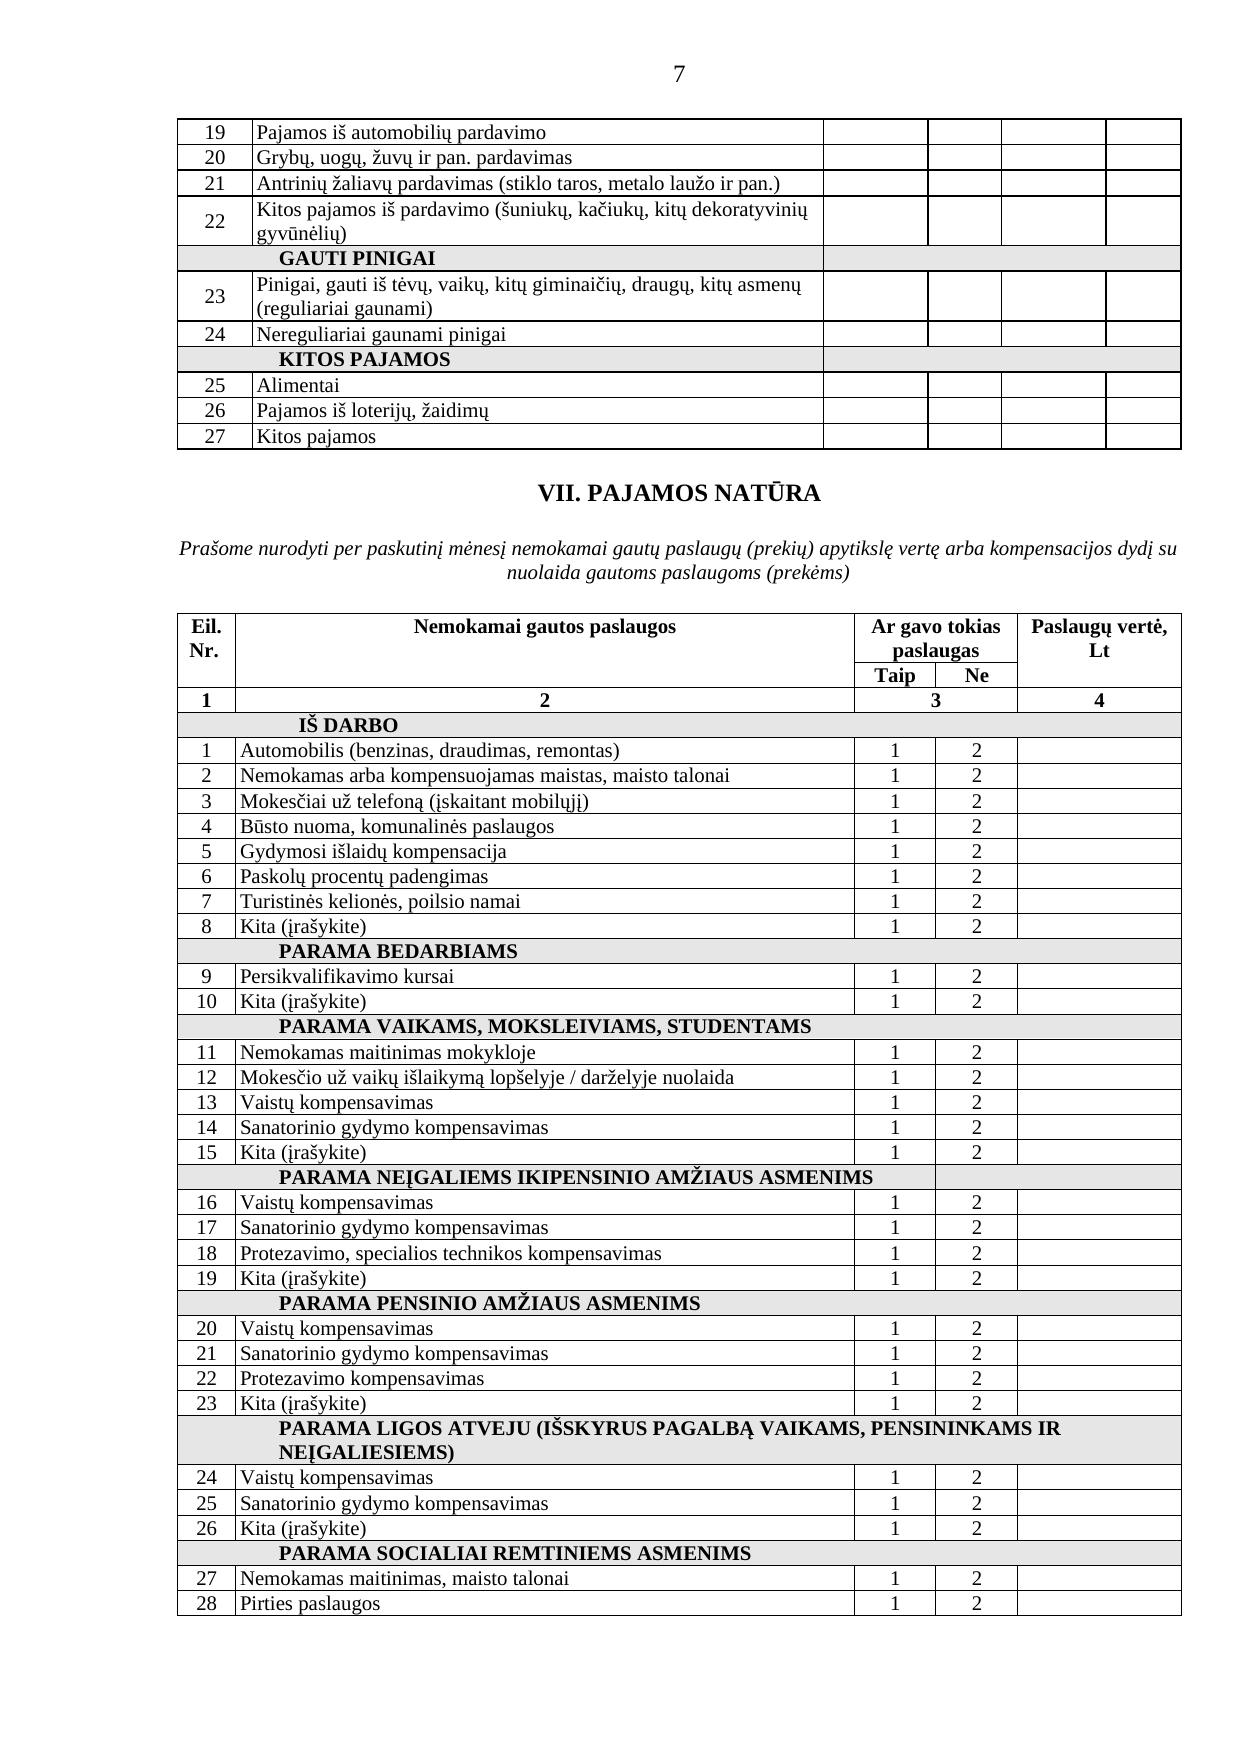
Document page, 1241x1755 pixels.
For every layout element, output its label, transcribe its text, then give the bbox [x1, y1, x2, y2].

table_cell 20 [231, 1316, 235, 1340]
table_cell 19 [231, 1266, 235, 1289]
table_cell 6 [231, 864, 235, 888]
table_cell [824, 272, 927, 320]
table_cell [824, 398, 828, 422]
table_cell [824, 120, 828, 144]
table_cell [1002, 398, 1006, 422]
table_cell 2 [1013, 1391, 1017, 1415]
table_cell 2 [1013, 1341, 1017, 1365]
table_cell [824, 424, 828, 448]
table_cell [1177, 1591, 1181, 1615]
table_cell 23 [231, 1391, 235, 1415]
table_cell [1002, 171, 1006, 195]
table_cell [1177, 1316, 1181, 1340]
table_cell [1018, 1465, 1022, 1489]
table_cell [997, 373, 1001, 397]
table_cell GAUTI PINIGAI [178, 246, 823, 270]
table_cell 2 [1013, 1366, 1017, 1390]
table_cell 2 [936, 1316, 940, 1340]
table_cell [824, 373, 828, 397]
table_cell [1177, 1140, 1181, 1164]
table_cell 2 [936, 1566, 940, 1590]
table_cell 2 [1013, 964, 1017, 988]
table_cell [1107, 272, 1180, 320]
table_cell 2 [936, 964, 940, 988]
table_cell [824, 246, 1180, 270]
table_cell 2 [1013, 789, 1017, 813]
table_cell [1177, 738, 1181, 762]
table_cell [1177, 1240, 1181, 1264]
table_cell [1177, 1215, 1181, 1239]
table_cell [824, 322, 828, 346]
table_cell 25 [248, 373, 252, 397]
table_cell 9 [231, 964, 235, 988]
table_cell 2 [1013, 1316, 1017, 1340]
table_cell [1177, 1391, 1181, 1415]
table_cell 5 [231, 839, 235, 863]
table_cell [1177, 914, 1181, 938]
table_cell 2 [936, 914, 940, 938]
table_cell 2 [936, 764, 940, 787]
table_cell [1018, 1316, 1022, 1340]
table_cell 2 [1013, 1266, 1017, 1289]
table_cell [824, 347, 1180, 371]
table_cell 2 [936, 1040, 940, 1064]
table_cell 27 [248, 424, 252, 448]
table_cell [1177, 1465, 1181, 1489]
table_cell [997, 424, 1001, 448]
table_cell 2 [936, 989, 940, 1013]
table_cell [929, 272, 1001, 320]
table_cell 12 [231, 1065, 235, 1089]
table_cell [1177, 1040, 1181, 1064]
table_cell 2 [1013, 1115, 1017, 1139]
table_cell [1018, 1040, 1022, 1064]
text VII. PAJAMOS NATŪRA [177, 478, 1181, 507]
table_cell 14 [231, 1115, 235, 1139]
table_cell 7 [231, 889, 235, 913]
table_cell [824, 171, 828, 195]
table_cell [1018, 1115, 1022, 1139]
table_cell 2 [936, 1065, 940, 1089]
table_cell 2 [936, 1465, 940, 1489]
table_cell [1177, 1516, 1181, 1539]
table_cell 27 [231, 1566, 235, 1590]
table_cell 2 [1013, 1465, 1017, 1489]
table_cell 26 [231, 1516, 235, 1539]
table_cell [1177, 1115, 1181, 1139]
table_cell 2 [936, 1215, 940, 1239]
table_cell 21 [231, 1341, 235, 1365]
table_cell PARAMA VAIKAMS, MOKSLEIVIAMS, STUDENTAMS [178, 1015, 1181, 1038]
table_cell 11 [231, 1040, 235, 1064]
table_cell [1018, 1591, 1022, 1615]
table_cell Ne [936, 663, 940, 687]
table_cell 2 [936, 1240, 940, 1264]
table_cell 2 [236, 688, 240, 712]
table_cell 2 [1013, 839, 1017, 863]
table_cell 2 [231, 764, 235, 787]
table_cell 4 [231, 814, 235, 838]
table_cell 2 [1013, 1140, 1017, 1164]
table_cell 26 [248, 398, 252, 422]
table_cell [1018, 989, 1022, 1013]
table_cell PARAMA LIGOS ATVEJU (IŠSKYRUS PAGALBĄ VAIKAMS, PENSININKAMS IR NEĮGALIESIEMS) [178, 1416, 1181, 1464]
table_cell [1177, 1065, 1181, 1089]
table_cell 25 [231, 1490, 235, 1514]
table_cell [1177, 1490, 1181, 1514]
table_cell [824, 197, 927, 245]
table_cell 22 [231, 1366, 235, 1390]
table_cell [1018, 1391, 1022, 1415]
table_cell 2 [936, 1115, 940, 1139]
table_header Nemokamai gautos paslaugos [236, 614, 854, 687]
table_cell [929, 197, 1001, 245]
table_cell 24 [231, 1465, 235, 1489]
table_cell [1018, 1065, 1022, 1089]
table_cell [1002, 424, 1006, 448]
table_cell [1177, 864, 1181, 888]
table_cell 8 [231, 914, 235, 938]
table_cell 2 [1013, 864, 1017, 888]
table_cell 2 [1013, 1190, 1017, 1214]
table_cell [1018, 1190, 1022, 1214]
table_cell 13 [231, 1090, 235, 1114]
table_cell 4 [1177, 688, 1181, 712]
table_cell 2 [936, 789, 940, 813]
table_cell 2 [850, 688, 854, 712]
table_cell [1018, 1266, 1022, 1289]
table_cell [1018, 814, 1022, 838]
table_cell [997, 120, 1001, 144]
table_cell [1177, 964, 1181, 988]
table_cell 2 [1013, 1090, 1017, 1114]
table_cell 2 [1013, 814, 1017, 838]
text Prašome nurodyti per paskutinį mėnesį nemokamai gautų paslaugų (prekių) apytikslę vertę arba kompensacijos dydį su nuolaida gautoms paslaugoms (prekėms) [177, 536, 1181, 584]
table_cell 2 [936, 1490, 940, 1514]
table_cell 2 [936, 839, 940, 863]
table_cell [997, 145, 1001, 169]
table_cell [1177, 1366, 1181, 1390]
table_cell [1018, 1490, 1022, 1514]
table_cell [1002, 145, 1006, 169]
table_cell [1107, 197, 1180, 245]
table_cell [1018, 889, 1022, 913]
table_cell [1177, 1190, 1181, 1214]
table_cell 2 [1013, 914, 1017, 938]
table_cell [1177, 764, 1181, 787]
table_cell 2 [936, 1366, 940, 1390]
table_cell 16 [231, 1190, 235, 1214]
table_cell 15 [231, 1140, 235, 1164]
table_cell 1 [231, 688, 235, 712]
table_cell [1177, 1090, 1181, 1114]
table_cell [1018, 1566, 1022, 1590]
table_cell [1018, 864, 1022, 888]
table_cell [936, 1165, 1181, 1189]
table_cell [997, 322, 1001, 346]
table_cell 2 [936, 1090, 940, 1114]
table_cell 2 [1013, 1065, 1017, 1089]
table_cell 10 [231, 989, 235, 1013]
table_cell [1177, 989, 1181, 1013]
table_cell 4 [1018, 688, 1022, 712]
table_cell PARAMA PENSINIO AMŽIAUS ASMENIMS [178, 1291, 1181, 1315]
table_cell 2 [1013, 1516, 1017, 1539]
table_cell 2 [936, 738, 940, 762]
table_cell IŠ DARBO [178, 713, 1181, 737]
table_cell [1177, 1341, 1181, 1365]
table_cell 22 [178, 197, 252, 245]
table_cell 23 [178, 272, 252, 320]
table_cell KITOS PAJAMOS [178, 347, 823, 371]
table_cell PARAMA BEDARBIAMS [178, 939, 1181, 963]
table_cell 28 [231, 1591, 235, 1615]
table_cell [1002, 322, 1006, 346]
table_cell [1018, 1240, 1022, 1264]
table_cell 24 [248, 322, 252, 346]
table_cell [1177, 839, 1181, 863]
table_cell 2 [1013, 889, 1017, 913]
table_cell 19 [248, 120, 252, 144]
table_cell [1018, 1090, 1022, 1114]
table_cell 2 [936, 864, 940, 888]
table_cell [1002, 120, 1006, 144]
table_cell [1018, 914, 1022, 938]
table_cell 2 [936, 889, 940, 913]
table_cell 17 [231, 1215, 235, 1239]
table_cell [824, 145, 828, 169]
table_cell [1002, 373, 1006, 397]
table_cell [1177, 814, 1181, 838]
table_cell [1018, 1215, 1022, 1239]
table_cell 2 [936, 1266, 940, 1289]
table_cell [1018, 1516, 1022, 1539]
table_cell 20 [248, 145, 252, 169]
table_cell 2 [936, 1516, 940, 1539]
table_cell 3 [1013, 688, 1017, 712]
table_cell 2 [936, 1391, 940, 1415]
table_cell [1177, 789, 1181, 813]
table_cell 2 [1013, 738, 1017, 762]
table_cell PARAMA NEĮGALIEMS IKIPENSINIO AMŽIAUS ASMENIMS [178, 1165, 935, 1189]
table_header Paslaugų vertė, Lt [1018, 614, 1181, 687]
table_cell 2 [1013, 1040, 1017, 1064]
table_cell 18 [231, 1240, 235, 1264]
table_cell [997, 398, 1001, 422]
table_cell 21 [248, 171, 252, 195]
table_cell 2 [1013, 1591, 1017, 1615]
table_cell 2 [936, 814, 940, 838]
table_cell 2 [936, 1140, 940, 1164]
table_cell [1018, 764, 1022, 787]
table_cell [1018, 738, 1022, 762]
table_cell [1177, 1566, 1181, 1590]
table_cell [1018, 839, 1022, 863]
table_cell 2 [1013, 989, 1017, 1013]
table_cell 2 [936, 1341, 940, 1365]
table_cell [1018, 1341, 1022, 1365]
table_cell [1002, 197, 1105, 245]
table_cell PARAMA SOCIALIAI REMTINIEMS ASMENIMS [178, 1541, 1181, 1565]
table_cell [1002, 272, 1105, 320]
table_cell [1018, 1366, 1022, 1390]
table_cell [1018, 964, 1022, 988]
table_header Eil. Nr. [178, 614, 235, 687]
table_cell [1018, 789, 1022, 813]
table_cell [1177, 889, 1181, 913]
table_cell [1177, 1266, 1181, 1289]
table_cell 2 [936, 1591, 940, 1615]
table_cell 1 [231, 738, 235, 762]
table_cell [997, 171, 1001, 195]
table_cell 3 [231, 789, 235, 813]
table_cell 2 [1013, 1490, 1017, 1514]
table_cell Ne [1013, 663, 1017, 687]
table_cell 2 [1013, 1566, 1017, 1590]
table_cell [1018, 1140, 1022, 1164]
table_cell 2 [1013, 1240, 1017, 1264]
table_cell 2 [1013, 764, 1017, 787]
table_cell 2 [1013, 1215, 1017, 1239]
table_cell 2 [936, 1190, 940, 1214]
